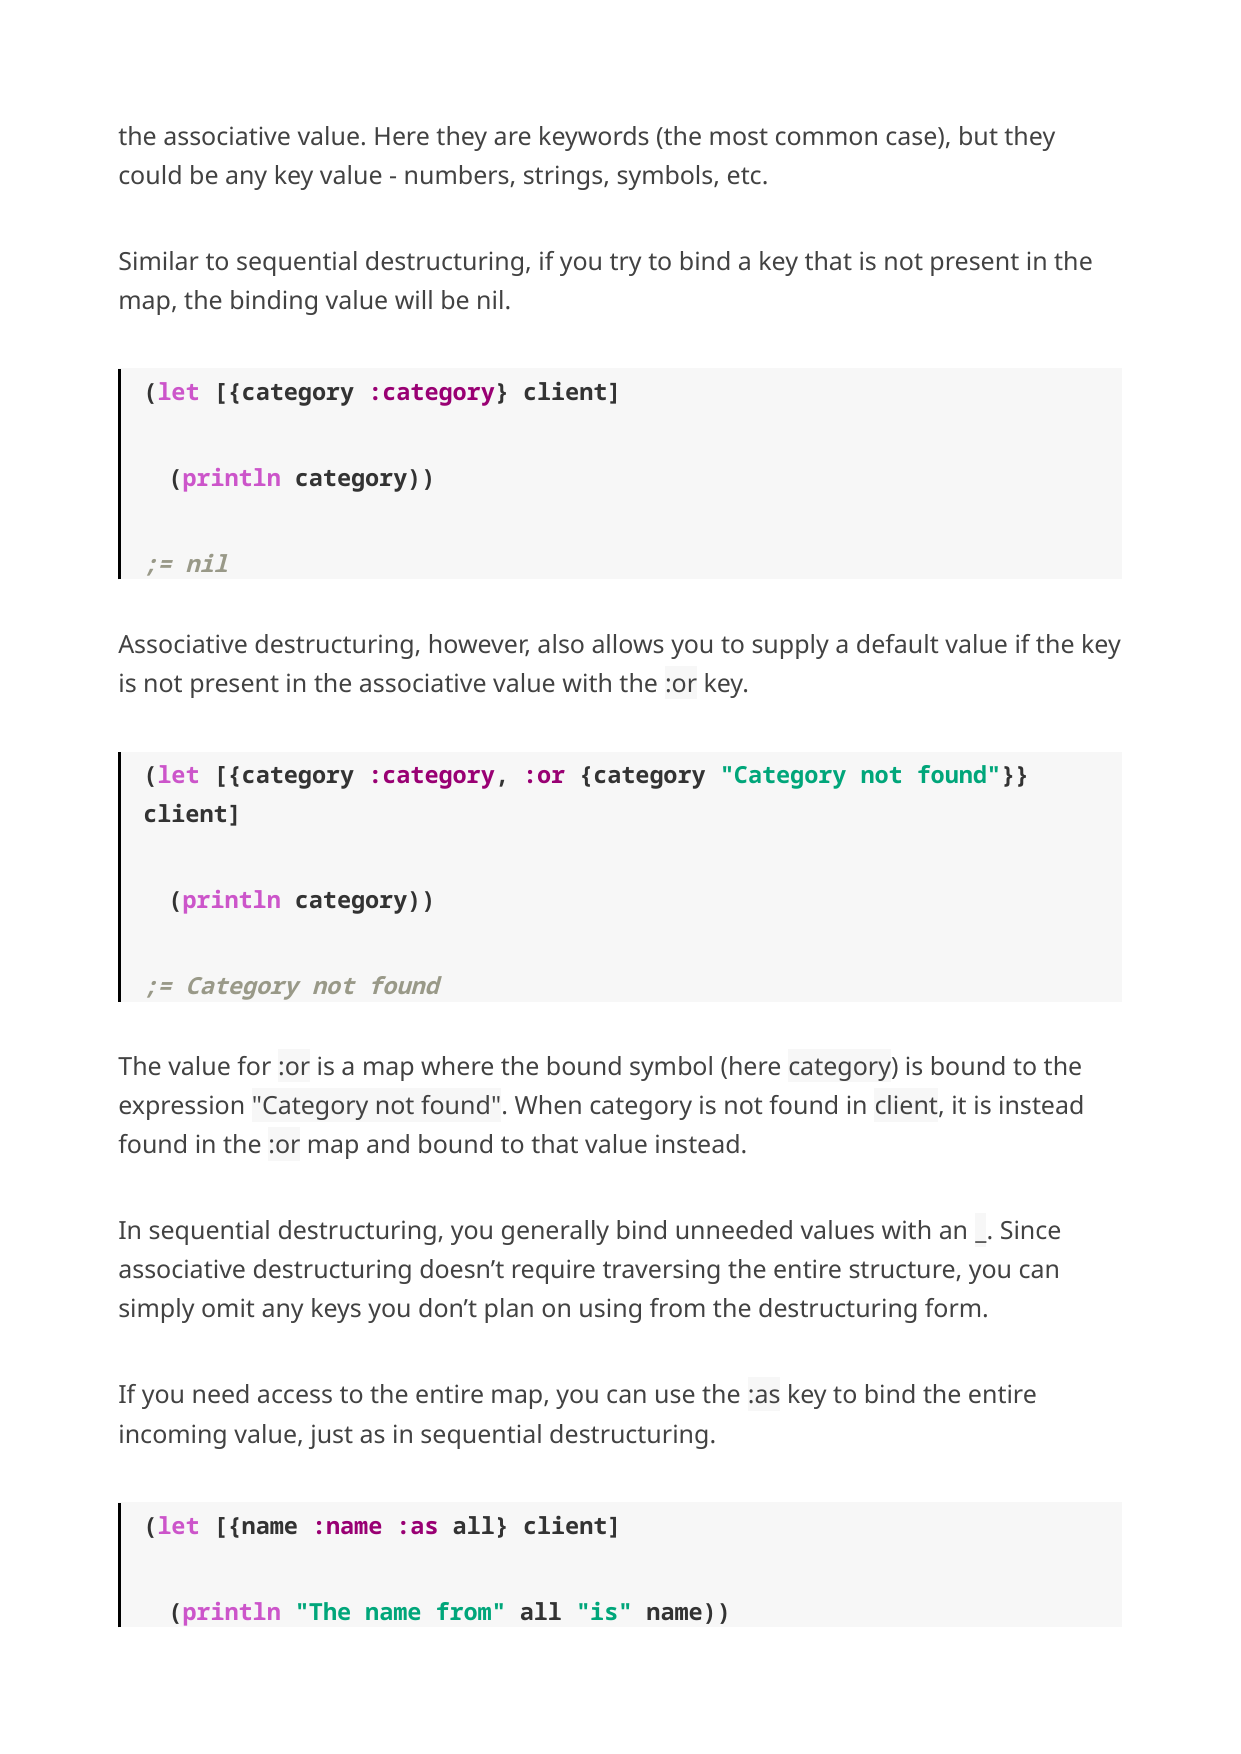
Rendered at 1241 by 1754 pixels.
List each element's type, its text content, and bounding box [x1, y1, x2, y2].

text (let [{category :category, :or {category "Category not found"}} client] [121, 752, 1122, 830]
text If you need access to the entire map, you can use the :as key to bind the entire incoming value, just as in sequential destructuring. [118, 1377, 1122, 1450]
text ;= Category not found [121, 962, 1122, 1002]
text (println category)) [121, 454, 1122, 493]
text (let [{category :category} client] [118, 368, 1122, 408]
text In sequential destructuring, you generally bind unneeded values with an _. Since associative destructuring doesn’t require traversing the entire structure, you can simply omit any keys you don’t plan on using from the destructuring form. [118, 1213, 1122, 1325]
text (let [{name :name :as all} client] [118, 1502, 1122, 1541]
text Associative destructuring, however, also allows you to supply a default value if the key is not present in the associative value with the :or key. [118, 626, 1122, 699]
text (println category)) [121, 877, 1122, 916]
text ;= nil [121, 540, 1122, 579]
text Similar to sequential destructuring, if you try to bind a key that is not present in the map, the binding value will be nil. [118, 243, 1122, 317]
text (println "The name from" all "is" name)) [121, 1588, 1122, 1627]
text the associative value. Here they are keywords (the most common case), but they could be any key value - numbers, strings, symbols, etc. [118, 118, 1122, 191]
text The value for :or is a map where the bound symbol (here category) is bound to the expression "Category not found". When category is not found in client, it is instead found in the :or map and bound to that value instead. [118, 1048, 1122, 1161]
